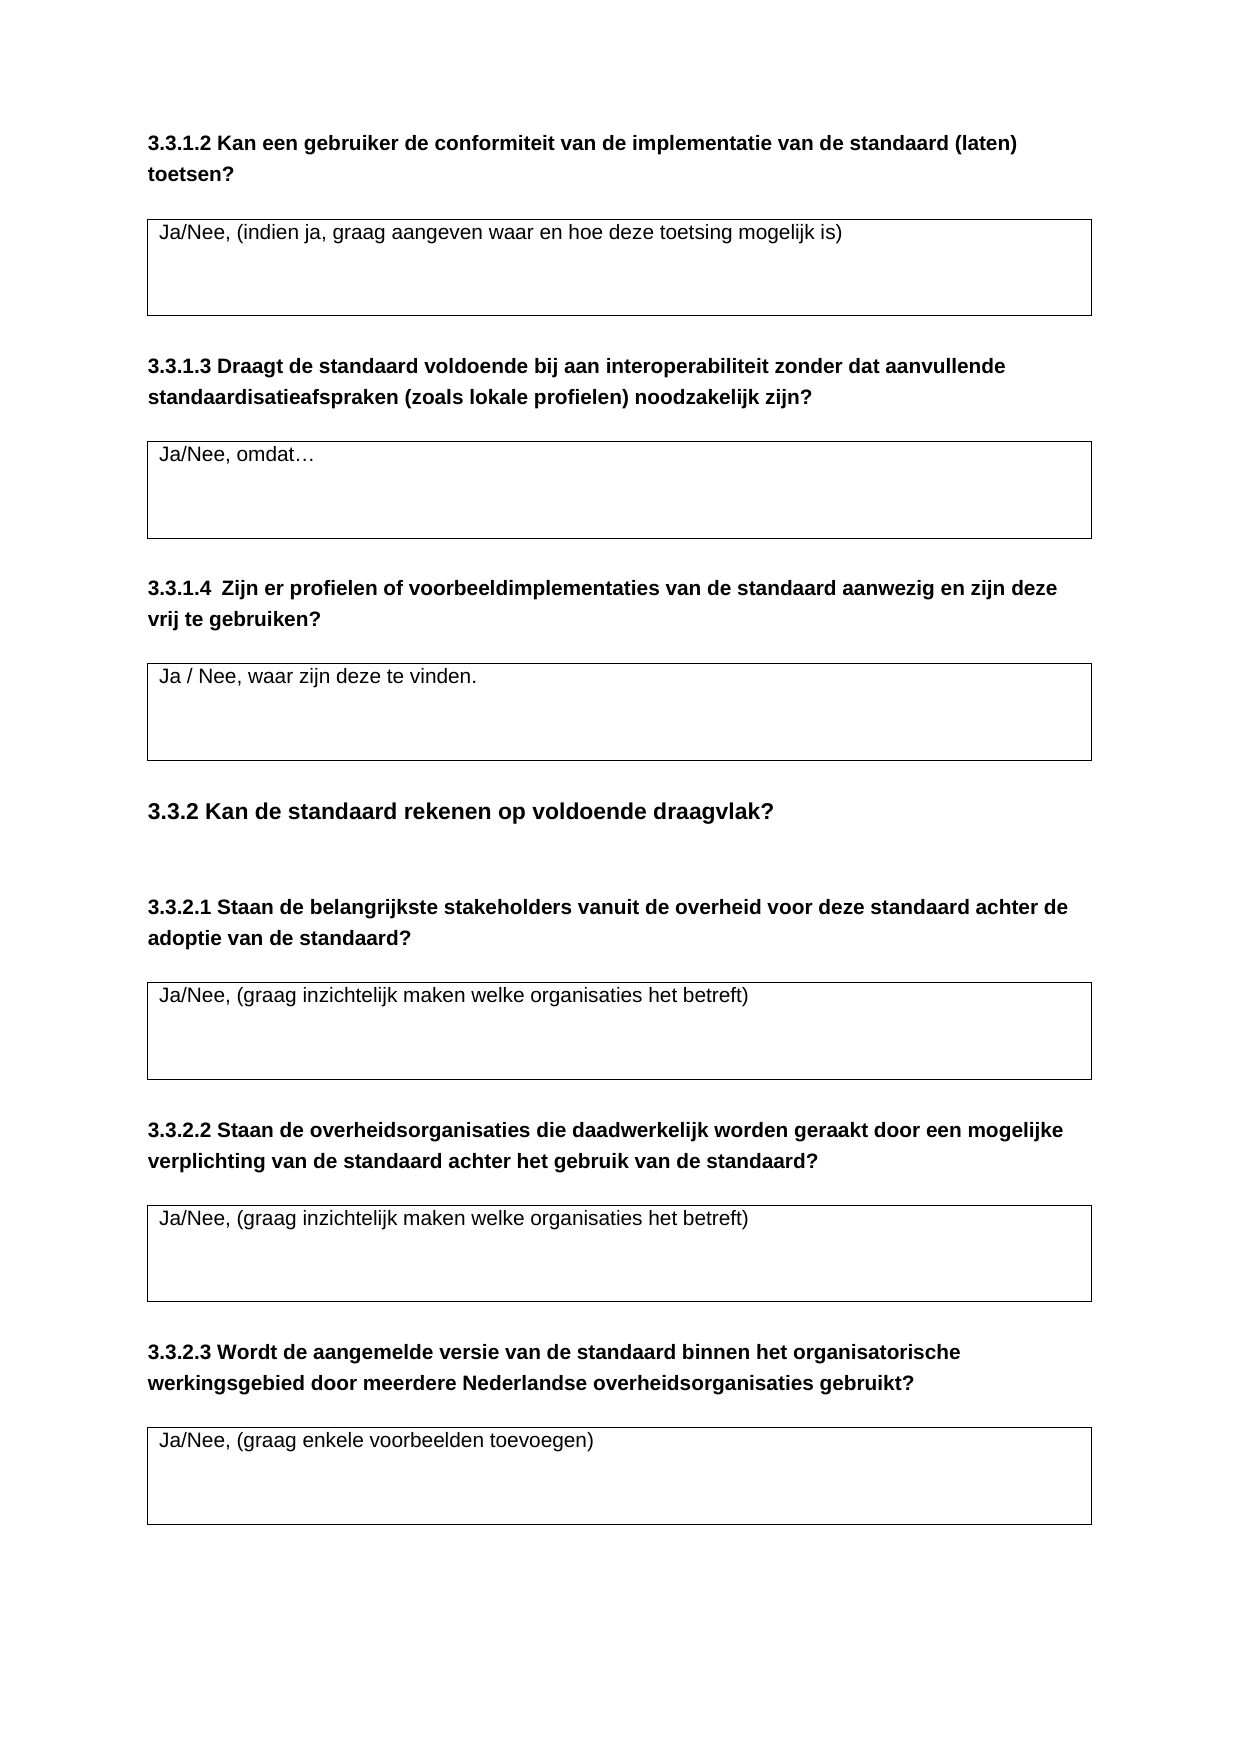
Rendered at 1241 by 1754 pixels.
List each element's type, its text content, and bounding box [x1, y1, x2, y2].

subtitle 3.3.1.3 Draagt de standaard voldoende bij aan interoperabiliteit zonder dat aanvullende standaardisatieafspraken (zoals lokale profielen) noodzakelijk zijn? [148, 353, 1092, 409]
subtitle 3.3.2.1 Staan de belangrijkste stakeholders vanuit de overheid voor deze standaard achter de adoptie van de standaard? [148, 895, 1092, 950]
table_header Ja/Nee, omdat… [148, 442, 1091, 537]
subtitle 3.3.2.2 Staan de overheidsorganisaties die daadwerkelijk worden geraakt door een mogelijke verplichting van de standaard achter het gebruik van de standaard? [148, 1117, 1092, 1172]
table_header Ja/Nee, (graag inzichtelijk maken welke organisaties het betreft) [148, 1206, 1091, 1301]
table_header Ja / Nee, waar zijn deze te vinden. [148, 664, 1091, 760]
table_header Ja/Nee, (indien ja, graag aangeven waar en hoe deze toetsing mogelijk is) [148, 220, 1091, 315]
subtitle 3.3.1.2 Kan een gebruiker de conformiteit van de implementatie van de standaard (laten) toetsen? [148, 131, 1092, 186]
table_header Ja/Nee, (graag enkele voorbeelden toevoegen) [148, 1428, 1091, 1524]
subtitle 3.3.2.3 Wordt de aangemelde versie van de standaard binnen het organisatorische werkingsgebied door meerdere Nederlandse overheidsorganisaties gebruikt? [148, 1340, 1092, 1395]
subtitle 3.3.1.4 Zijn er profielen of voorbeeldimplementaties van de standaard aanwezig en zijn deze vrij te gebruiken? [148, 576, 1092, 631]
subtitle 3.3.2 Kan de standaard rekenen op voldoende draagvlak? [148, 798, 1092, 825]
table_header Ja/Nee, (graag inzichtelijk maken welke organisaties het betreft) [148, 983, 1091, 1079]
